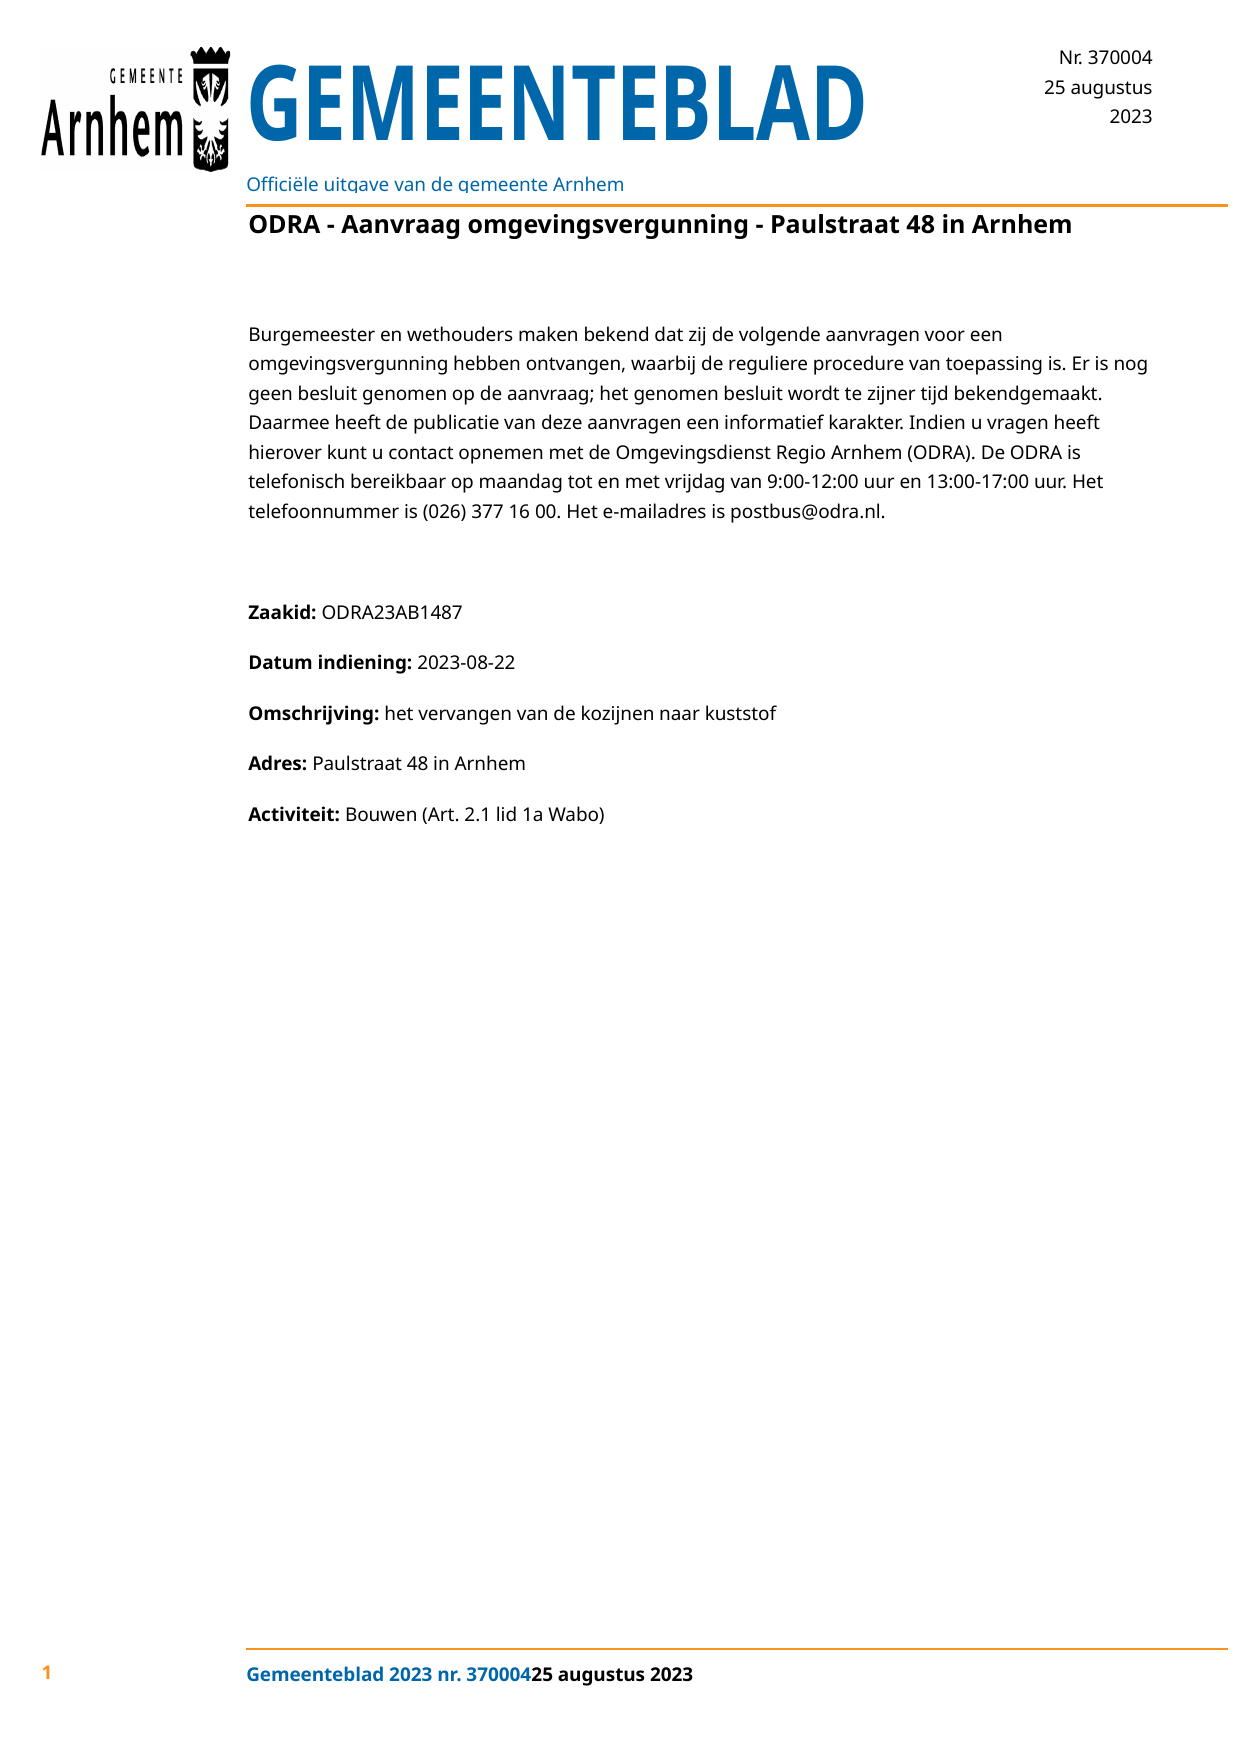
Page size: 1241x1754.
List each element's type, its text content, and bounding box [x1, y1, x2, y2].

text Activiteit: Bouwen (Art. 2.1 lid 1a Wabo) [248, 801, 1152, 826]
text Zaakid: ODRA23AB1487 [248, 599, 1152, 625]
text ODRA - Aanvraag omgevingsvergunning - Paulstraat 48 in Arnhem [248, 207, 1152, 241]
text Adres: Paulstraat 48 in Arnhem [248, 750, 1152, 776]
text Omschrijving: het vervangen van de kozijnen naar kuststof [248, 700, 1152, 726]
text Datum indiening: 2023-08-22 [248, 649, 1152, 675]
picture [41, 47, 231, 172]
text Burgemeester en wethouders maken bekend dat zij de volgende aanvragen voor een omgevingsvergunning hebben ontvangen, waarbij de reguliere procedure van toepassing is. Er is nog geen besluit genomen op de aanvraag; het genomen besluit wordt te zijner tijd bekendgemaakt. Daarmee heeft de publicatie van deze aanvragen een informatief karakter. Indien u vragen heeft hierover kunt u contact opnemen met de Omgevingsdienst Regio Arnhem (ODRA). De ODRA is telefonisch bereikbaar op maandag tot en met vrijdag van 9:00-12:00 uur en 13:00-17:00 uur. Het telefoonnummer is (026) 377 16 00. Het e-mailadres is postbus@odra.nl. [248, 321, 1152, 524]
